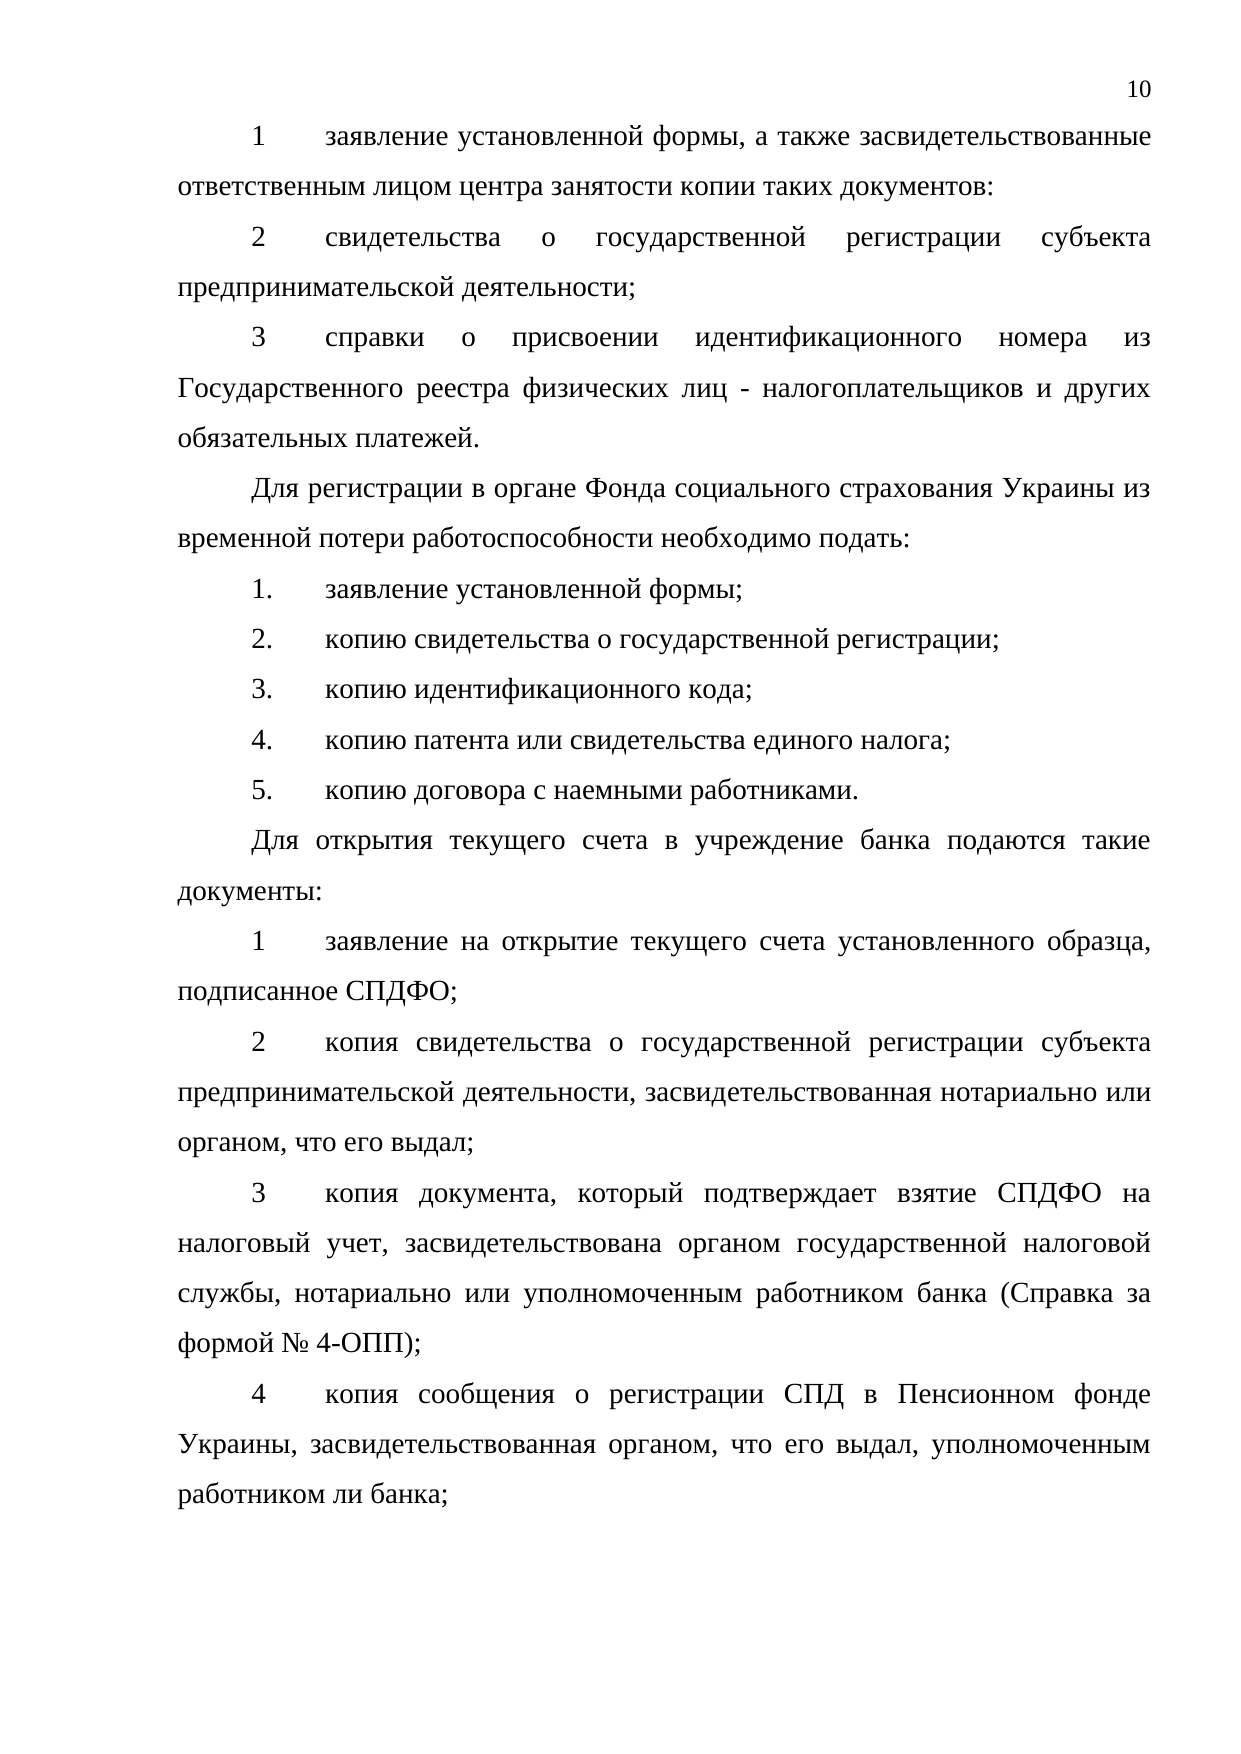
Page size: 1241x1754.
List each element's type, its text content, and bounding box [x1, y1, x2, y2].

text 2 свидетельства о государственной регистрации субъекта предпринимательской деятельности; [177, 219, 1152, 303]
text 1 заявление на открытие текущего счета установленного образца, подписанное СПДФО; [177, 923, 1152, 1007]
text 3 копия документа, который подтверждает взятие СПДФО на налоговый учет, засвидетельствована органом государственной налоговой службы, нотариально или уполномоченным работником банка (Справка за формой № 4-ОПП); [177, 1175, 1152, 1359]
text 1 заявление установленной формы, а также засвидетельствованные ответственным лицом центра занятости копии таких документов: [177, 118, 1152, 202]
text 4 копия сообщения о регистрации СПД в Пенсионном фонде Украины, засвидетельствованная органом, что его выдал, уполномоченным работником ли банка; [177, 1376, 1152, 1510]
text Для регистрации в органе Фонда социального страхования Украины из временной потери работоспособности необходимо подать: [177, 470, 1152, 554]
text 1. заявление установленной формы; [177, 571, 1152, 604]
text 5. копию договора с наемными работниками. [177, 772, 1152, 806]
text 4. копию патента или свидетельства единого налога; [177, 722, 1152, 755]
text 3. копию идентификационного кода; [177, 672, 1152, 705]
text 2. копию свидетельства о государственной регистрации; [177, 621, 1152, 655]
text 2 копия свидетельства о государственной регистрации субъекта предпринимательской деятельности, засвидетельствованная нотариально или органом, что его выдал; [177, 1024, 1152, 1158]
text 3 справки о присвоении идентификационного номера из Государственного реестра физических лиц - налогоплательщиков и других обязательных платежей. [177, 319, 1152, 453]
text Для открытия текущего счета в учреждение банка подаются такие документы: [177, 822, 1152, 906]
